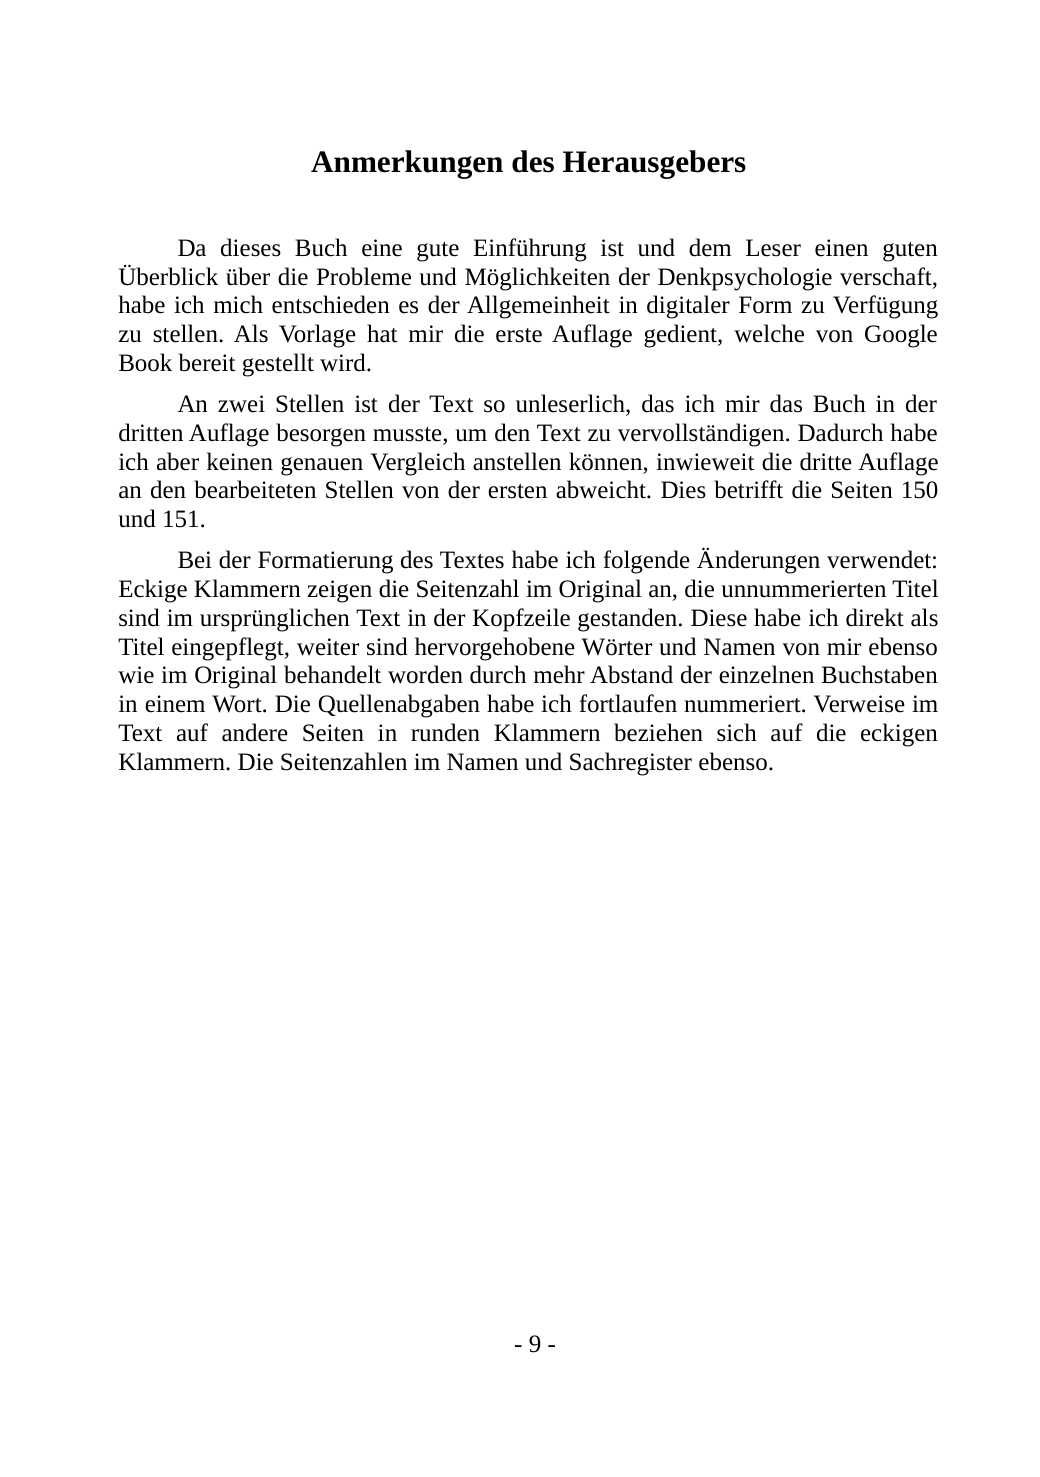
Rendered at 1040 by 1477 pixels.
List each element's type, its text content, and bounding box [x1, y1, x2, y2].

text Bei der Formatierung des Textes habe ich folgende Änderungen verwendet: Eckige Klammern zeigen die Seitenzahl im Original an, die unnummerierten Titel sind im ursprünglichen Text in der Kopfzeile gestanden. Diese habe ich direkt als Titel eingepflegt, weiter sind hervorgehobene Wörter und Namen von mir ebenso wie im Original behandelt worden durch mehr Abstand der einzelnen Buchstaben in einem Wort. Die Quellenabgaben habe ich fortlaufen nummeriert. Verweise im Text auf andere Seiten in runden Klammern beziehen sich auf die eckigen Klammern. Die Seitenzahlen im Namen und Sachregister ebenso. [118, 545, 939, 775]
text An zwei Stellen ist der Text so unleserlich, das ich mir das Buch in der dritten Auflage besorgen musste, um den Text zu vervollständigen. Dadurch habe ich aber keinen genauen Vergleich anstellen können, inwieweit die dritte Auflage an den bearbeiteten Stellen von der ersten abweicht. Dies betrifft die Seiten 150 und 151. [118, 389, 939, 533]
text Da dieses Buch eine gute Einführung ist und dem Leser einen guten Überblick über die Probleme und Möglichkeiten der Denkpsychologie verschaft, habe ich mich entschieden es der Allgemeinheit in digitaler Form zu Verfügung zu stellen. Als Vorlage hat mir die erste Auflage gedient, welche von Google Book bereit gestellt wird. [118, 233, 939, 377]
subtitle Anmerkungen des Herausgebers [118, 143, 939, 179]
